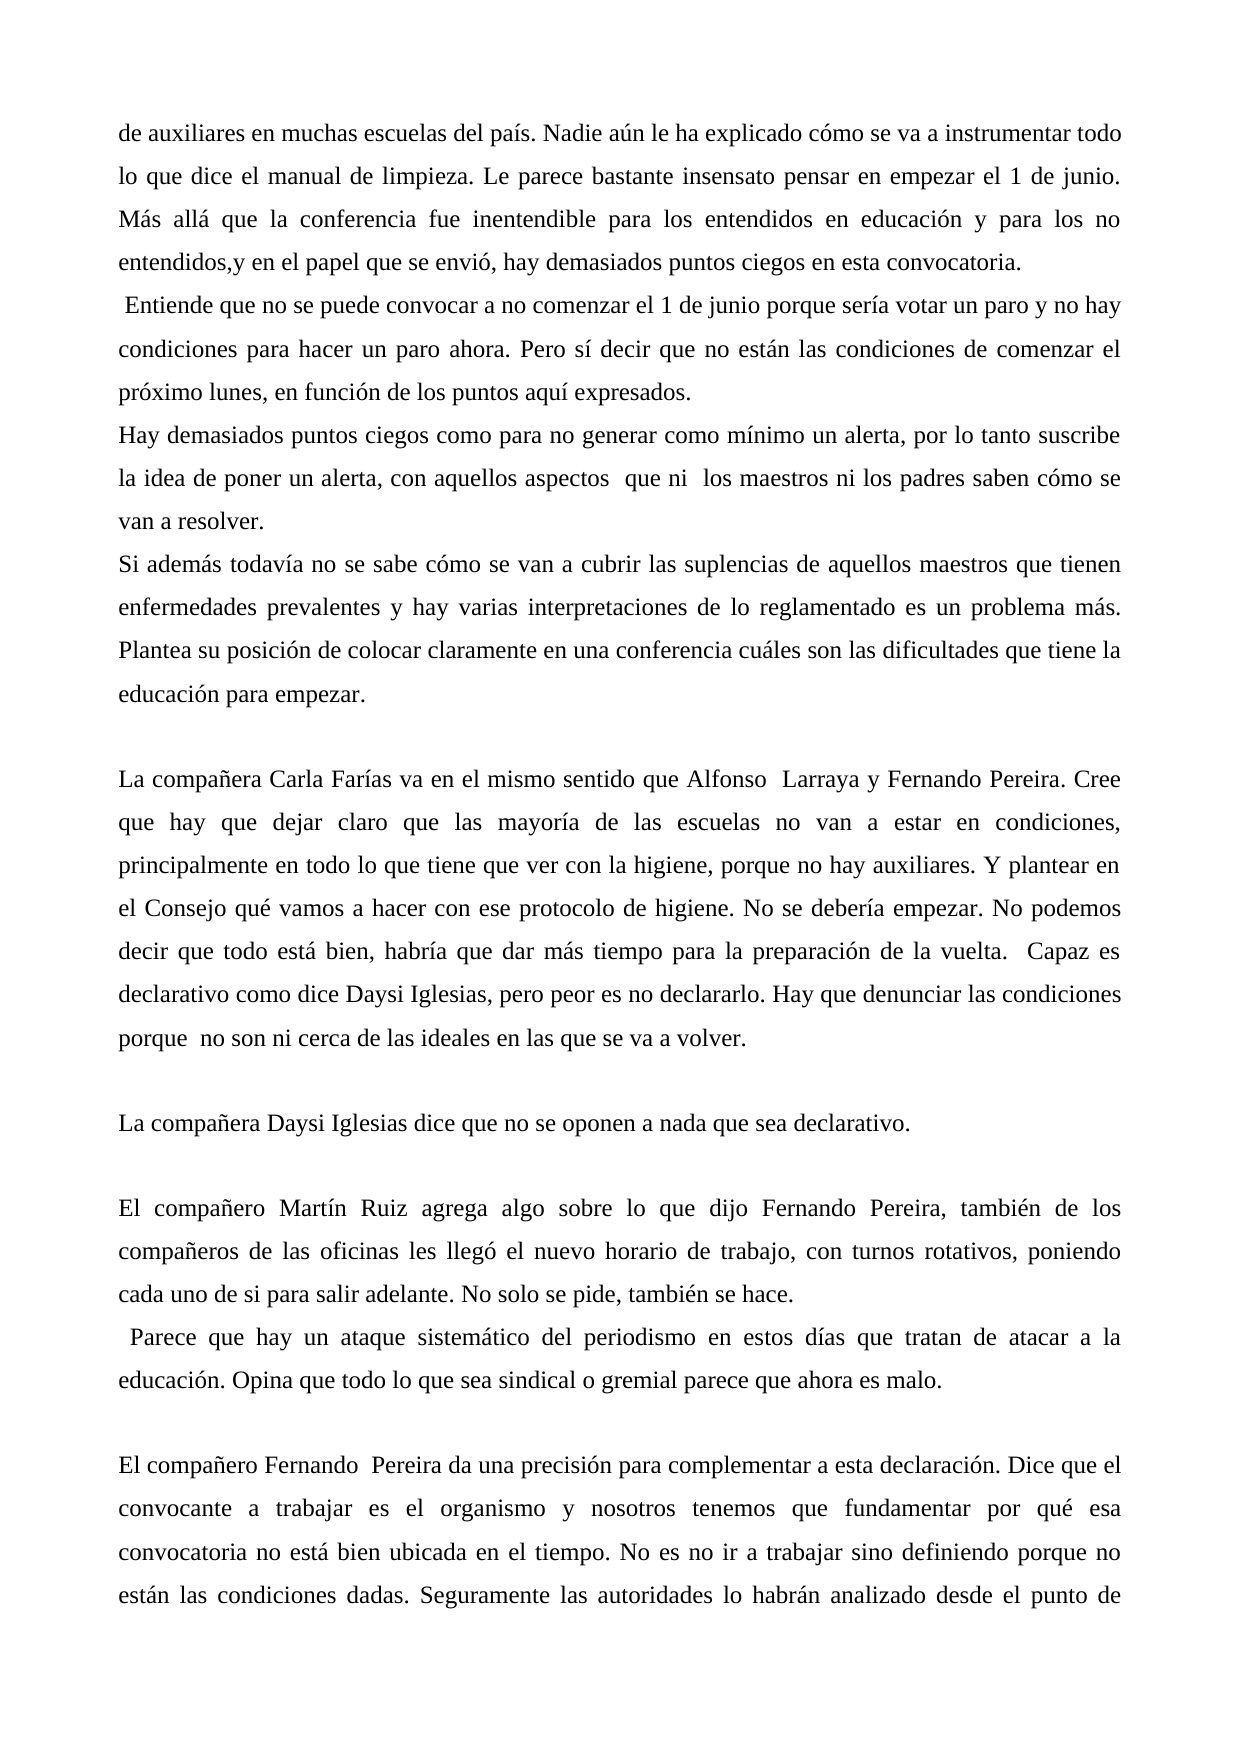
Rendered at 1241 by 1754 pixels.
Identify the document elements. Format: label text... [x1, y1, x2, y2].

text La compañera Daysi Iglesias dice que no se oponen a nada que sea declarativo. [118, 1108, 1122, 1136]
text La compañera Carla Farías va en el mismo sentido que Alfonso Larraya y Fernando Pereira. Cree que hay que dejar claro que las mayoría de las escuelas no van a estar en condiciones, principalmente en todo lo que tiene que ver con la higiene, porque no hay auxiliares. Y plantear en el Consejo qué vamos a hacer con ese protocolo de higiene. No se debería empezar. No podemos decir que todo está bien, habría que dar más tiempo para la preparación de la vuelta. Capaz es declarativo como dice Daysi Iglesias, pero peor es no declararlo. Hay que denunciar las condiciones porque no son ni cerca de las ideales en las que se va a volver. [118, 764, 1122, 1051]
text Hay demasiados puntos ciegos como para no generar como mínimo un alerta, por lo tanto suscribe la idea de poner un alerta, con aquellos aspectos que ni los maestros ni los padres saben cómo se van a resolver. [118, 420, 1122, 535]
text El compañero Martín Ruiz agrega algo sobre lo que dijo Fernando Pereira, también de los compañeros de las oficinas les llegó el nuevo horario de trabajo, con turnos rotativos, poniendo cada uno de si para salir adelante. No solo se pide, también se hace. [118, 1193, 1122, 1308]
text Entiende que no se puede convocar a no comenzar el 1 de junio porque sería votar un paro y no hay condiciones para hacer un paro ahora. Pero sí decir que no están las condiciones de comenzar el próximo lunes, en función de los puntos aquí expresados. [118, 291, 1122, 406]
text de auxiliares en muchas escuelas del país. Nadie aún le ha explicado cómo se va a instrumentar todo lo que dice el manual de limpieza. Le parece bastante insensato pensar en empezar el 1 de junio. Más allá que la conferencia fue inentendible para los entendidos en educación y para los no entendidos,y en el papel que se envió, hay demasiados puntos ciegos en esta convocatoria. [118, 118, 1122, 276]
text Si además todavía no se sabe cómo se van a cubrir las suplencias de aquellos maestros que tienen enfermedades prevalentes y hay varias interpretaciones de lo reglamentado es un problema más. Plantea su posición de colocar claramente en una conferencia cuáles son las dificultades que tiene la educación para empezar. [118, 549, 1122, 707]
text El compañero Fernando Pereira da una precisión para complementar a esta declaración. Dice que el convocante a trabajar es el organismo y nosotros tenemos que fundamentar por qué esa convocatoria no está bien ubicada en el tiempo. No es no ir a trabajar sino definiendo porque no están las condiciones dadas. Seguramente las autoridades lo habrán analizado desde el punto de [118, 1450, 1122, 1608]
text Parece que hay un ataque sistemático del periodismo en estos días que tratan de atacar a la educación. Opina que todo lo que sea sindical o gremial parece que ahora es malo. [118, 1322, 1122, 1394]
